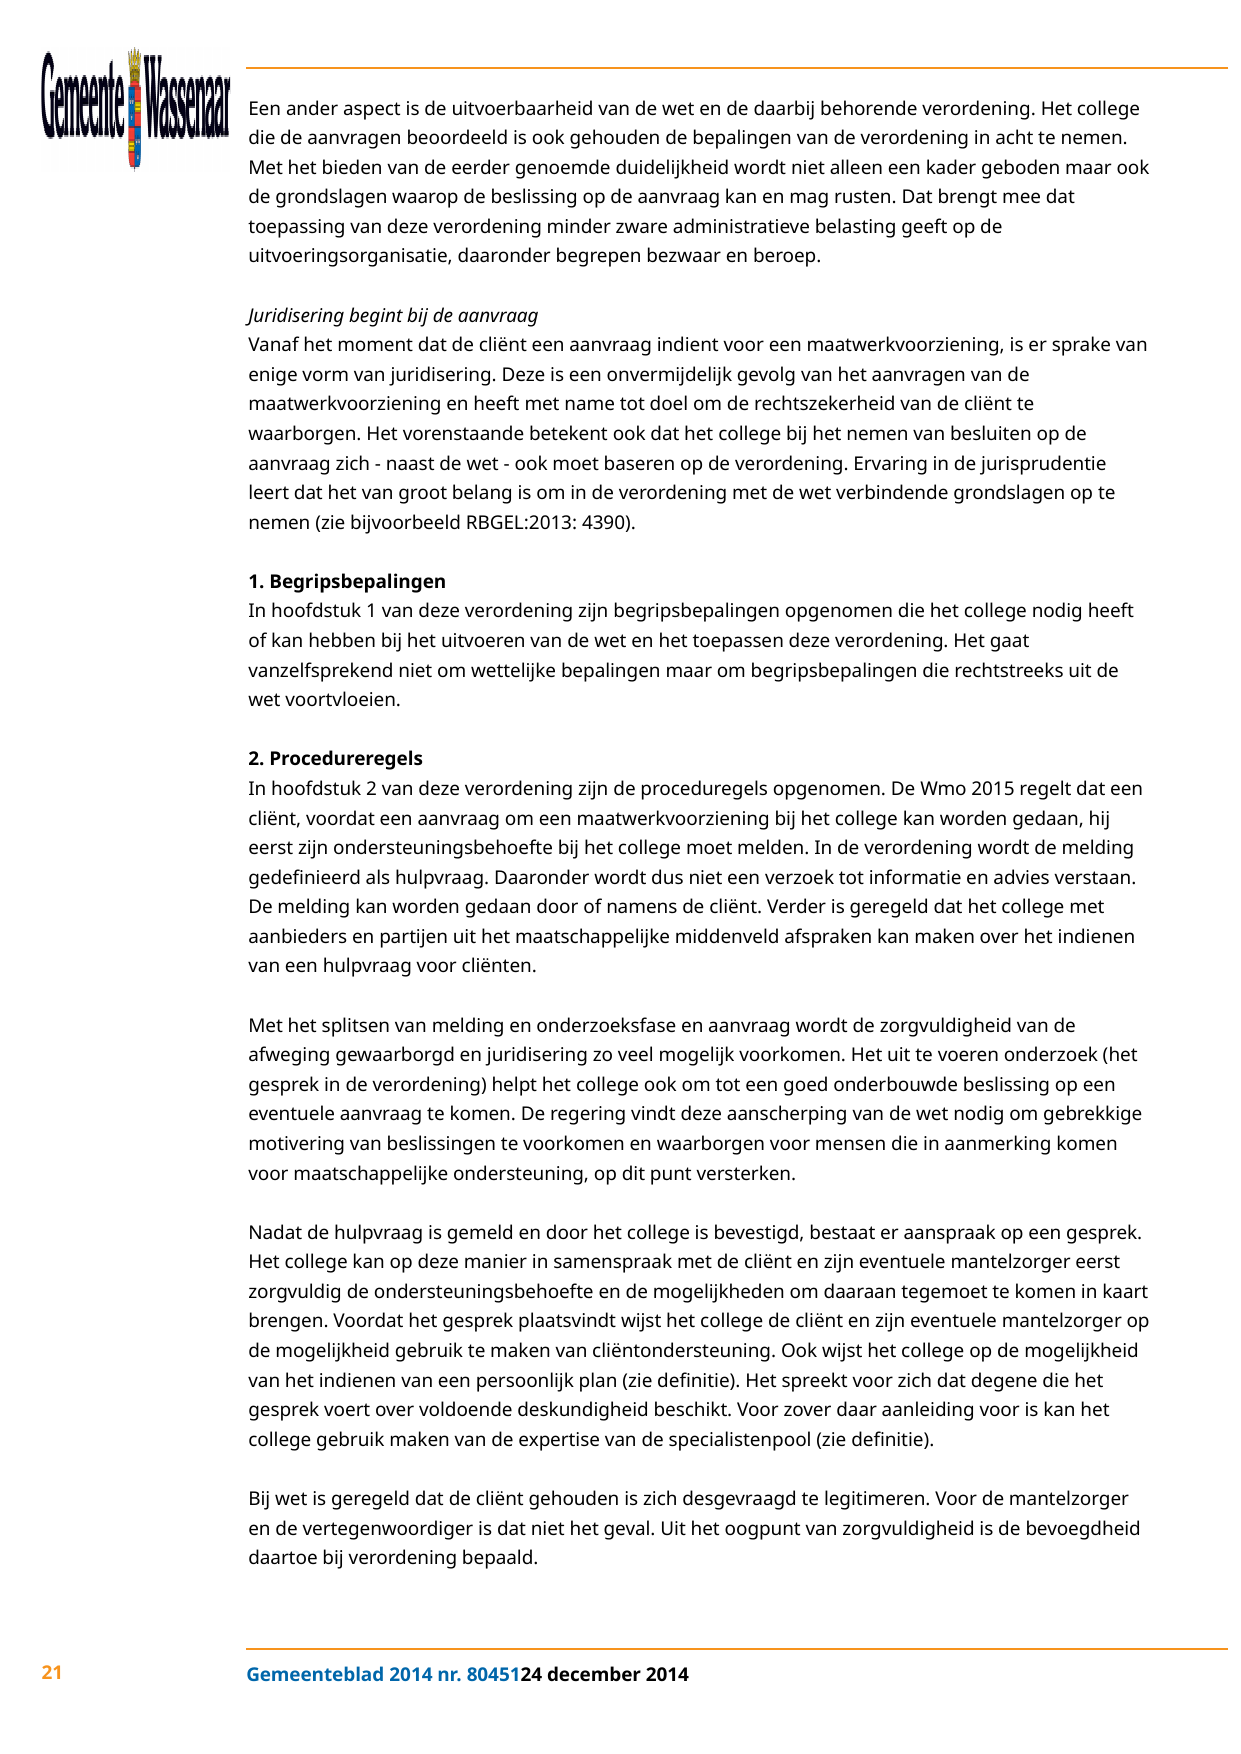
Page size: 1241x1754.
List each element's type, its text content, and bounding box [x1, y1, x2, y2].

picture [41, 47, 231, 172]
text Vanaf het moment dat de cliënt een aanvraag indient voor een maatwerkvoorziening, is er sprake van enige vorm van juridisering. Deze is een onvermijdelijk gevolg van het aanvragen van de maatwerkvoorziening en heeft met name tot doel om de rechtszekerheid van de cliënt te waarborgen. Het vorenstaande betekent ook dat het college bij het nemen van besluiten op de aanvraag zich - naast de wet - ook moet baseren op de verordening. Ervaring in de jurisprudentie leert dat het van groot belang is om in de verordening met de wet verbindende grondslagen op te nemen (zie bijvoorbeeld RBGEL:2013: 4390). [248, 331, 1152, 535]
text 2. Procedureregels [248, 746, 1152, 771]
text 1. Begripsbepalingen [248, 568, 1152, 594]
text Een ander aspect is de uitvoerbaarheid van de wet en de daarbij behorende verordening. Het college die de aanvragen beoordeeld is ook gehouden de bepalingen van de verordening in acht te nemen. Met het bieden van de eerder genoemde duidelijkheid wordt niet alleen een kader geboden maar ook de grondslagen waarop de beslissing op de aanvraag kan en mag rusten. Dat brengt mee dat toepassing van deze verordening minder zware administratieve belasting geeft op de uitvoeringsorganisatie, daaronder begrepen bezwaar en beroep. [248, 95, 1152, 268]
text Nadat de hulpvraag is gemeld en door het college is bevestigd, bestaat er aanspraak op een gesprek. Het college kan op deze manier in samenspraak met de cliënt en zijn eventuele mantelzorger eerst zorgvuldig de ondersteuningsbehoefte en de mogelijkheden om daaraan tegemoet te komen in kaart brengen. Voordat het gesprek plaatsvindt wijst het college de cliënt en zijn eventuele mantelzorger op de mogelijkheid gebruik te maken van cliëntondersteuning. Ook wijst het college op de mogelijkheid van het indienen van een persoonlijk plan (zie definitie). Het spreekt voor zich dat degene die het gesprek voert over voldoende deskundigheid beschikt. Voor zover daar aanleiding voor is kan het college gebruik maken van de expertise van de specialistenpool (zie definitie). [248, 1219, 1152, 1452]
text In hoofdstuk 2 van deze verordening zijn de proceduregels opgenomen. De Wmo 2015 regelt dat een cliënt, voordat een aanvraag om een maatwerkvoorziening bij het college kan worden gedaan, hij eerst zijn ondersteuningsbehoefte bij het college moet melden. In de verordening wordt de melding gedefinieerd als hulpvraag. Daaronder wordt dus niet een verzoek tot informatie en advies verstaan. De melding kan worden gedaan door of namens de cliënt. Verder is geregeld dat het college met aanbieders en partijen uit het maatschappelijke middenveld afspraken kan maken over het indienen van een hulpvraag voor cliënten. [248, 775, 1152, 978]
text Met het splitsen van melding en onderzoeksfase en aanvraag wordt de zorgvuldigheid van de afweging gewaarborgd en juridisering zo veel mogelijk voorkomen. Het uit te voeren onderzoek (het gesprek in de verordening) helpt het college ook om tot een goed onderbouwde beslissing op een eventuele aanvraag te komen. De regering vindt deze aanscherping van de wet nodig om gebrekkige motivering van beslissingen te voorkomen en waarborgen voor mensen die in aanmerking komen voor maatschappelijke ondersteuning, op dit punt versterken. [248, 1012, 1152, 1186]
text Juridisering begint bij de aanvraag [248, 302, 1152, 328]
text In hoofdstuk 1 van deze verordening zijn begripsbepalingen opgenomen die het college nodig heeft of kan hebben bij het uitvoeren van de wet en het toepassen deze verordening. Het gaat vanzelfsprekend niet om wettelijke bepalingen maar om begripsbepalingen die rechtstreeks uit de wet voortvloeien. [248, 598, 1152, 712]
text Bij wet is geregeld dat de cliënt gehouden is zich desgevraagd te legitimeren. Voor de mantelzorger en de vertegenwoordiger is dat niet het geval. Uit het oogpunt van zorgvuldigheid is de bevoegdheid daartoe bij verordening bepaald. [248, 1485, 1152, 1570]
